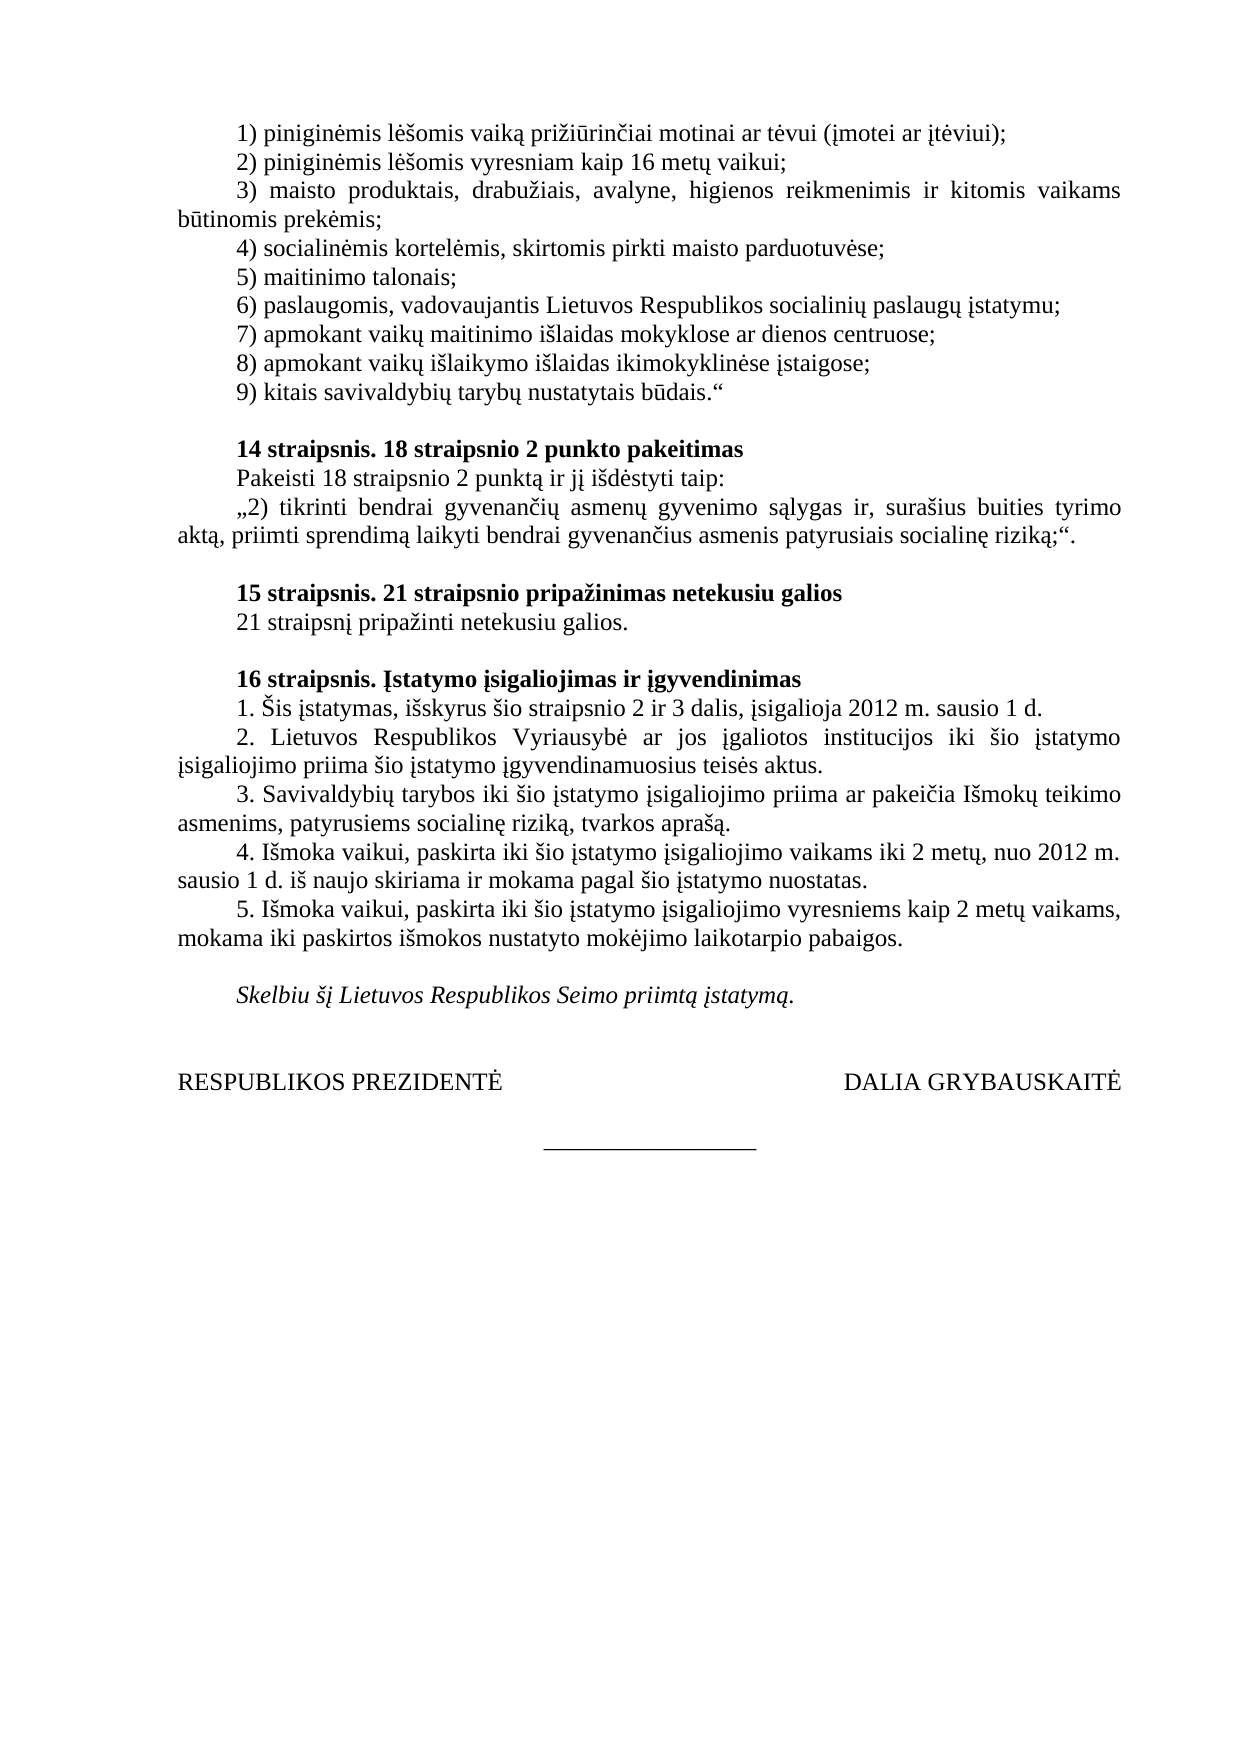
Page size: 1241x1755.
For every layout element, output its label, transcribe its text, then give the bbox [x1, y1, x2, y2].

text 7) apmokant vaikų maitinimo išlaidas mokyklose ar dienos centruose; [177, 319, 1122, 348]
text _________________ [177, 1124, 1122, 1153]
text 5. Išmoka vaikui, paskirta iki šio įstatymo įsigaliojimo vyresniems kaip 2 metų vaikams, mokama iki paskirtos išmokos nustatyto mokėjimo laikotarpio pabaigos. [177, 894, 1122, 952]
text 21 straipsnį pripažinti netekusiu galios. [177, 607, 1122, 636]
text Pakeisti 18 straipsnio 2 punktą ir jį išdėstyti taip: [177, 463, 1122, 492]
text 2. Lietuvos Respublikos Vyriausybė ar jos įgaliotos institucijos iki šio įstatymo įsigaliojimo priima šio įstatymo įgyvendinamuosius teisės aktus. [177, 722, 1122, 779]
text 4) socialinėmis kortelėmis, skirtomis pirkti maisto parduotuvėse; [177, 233, 1122, 262]
text 3) maisto produktais, drabužiais, avalyne, higienos reikmenimis ir kitomis vaikams būtinomis prekėmis; [177, 176, 1122, 233]
text Skelbiu šį Lietuvos Respublikos Seimo priimtą įstatymą. [177, 981, 1122, 1009]
text 9) kitais savivaldybių tarybų nustatytais būdais.“ [177, 377, 1122, 406]
text 16 straipsnis. Įstatymo įsigaliojimas ir įgyvendinimas [177, 664, 1122, 693]
text 3. Savivaldybių tarybos iki šio įstatymo įsigaliojimo priima ar pakeičia Išmokų teikimo asmenims, patyrusiems socialinę riziką, tvarkos aprašą. [177, 779, 1122, 837]
text 14 straipsnis. 18 straipsnio 2 punkto pakeitimas [177, 434, 1122, 463]
text 8) apmokant vaikų išlaikymo išlaidas ikimokyklinėse įstaigose; [177, 348, 1122, 377]
text 2) piniginėmis lėšomis vyresniam kaip 16 metų vaikui; [177, 147, 1122, 176]
text 5) maitinimo talonais; [177, 262, 1122, 291]
text 1. Šis įstatymas, išskyrus šio straipsnio 2 ir 3 dalis, įsigalioja 2012 m. sausio 1 d. [177, 693, 1122, 722]
text 1) piniginėmis lėšomis vaiką prižiūrinčiai motinai ar tėvui (įmotei ar įtėviui); [177, 118, 1122, 147]
text „2) tikrinti bendrai gyvenančių asmenų gyvenimo sąlygas ir, surašius buities tyrimo aktą, priimti sprendimą laikyti bendrai gyvenančius asmenis patyrusiais socialinę riziką;“. [177, 492, 1122, 549]
text RESPUBLIKOS PREZIDENTĖ DALIA GRYBAUSKAITĖ [177, 1067, 1122, 1096]
text 6) paslaugomis, vadovaujantis Lietuvos Respublikos socialinių paslaugų įstatymu; [177, 291, 1122, 319]
text 15 straipsnis. 21 straipsnio pripažinimas netekusiu galios [177, 578, 1122, 607]
text 4. Išmoka vaikui, paskirta iki šio įstatymo įsigaliojimo vaikams iki 2 metų, nuo 2012 m. sausio 1 d. iš naujo skiriama ir mokama pagal šio įstatymo nuostatas. [177, 837, 1122, 894]
